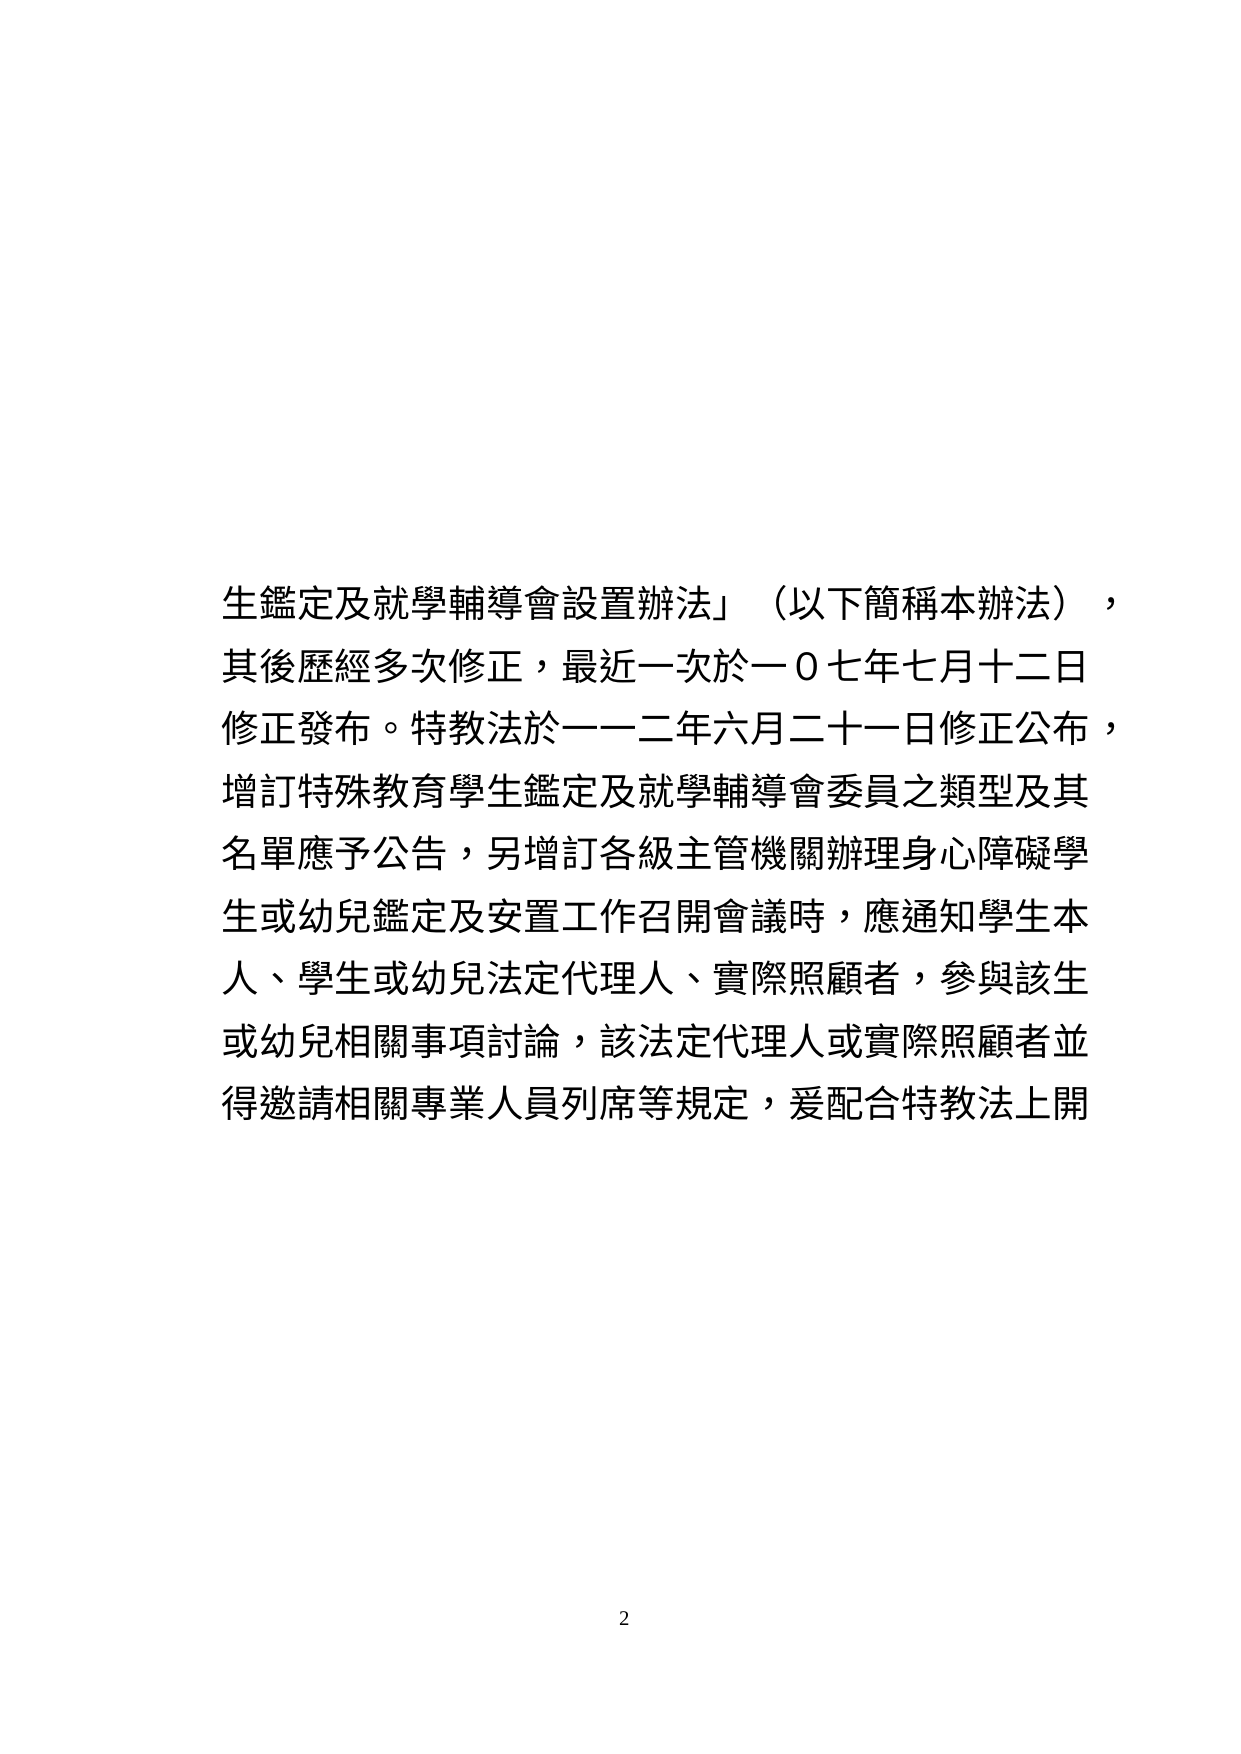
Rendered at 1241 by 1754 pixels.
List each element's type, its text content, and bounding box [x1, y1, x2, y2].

text 一、本府依特殊教育法（以下簡稱特教法）之授權，於一００年十一月二十三日訂定發布「臺北市特殊教育學生鑑定及就學輔導會設置辦法」（以下簡稱本辦法），其後歷經多次修正，最近一次於一０七年七月十二日修正發布。特教法於一一二年六月二十一日修正公布，增訂特殊教育學生鑑定及就學輔導會委員之類型及其名單應予公告，另增訂各級主管機關辦理身心障礙學生或幼兒鑑定及安置工作召開會議時，應通知學生本人、學生或幼兒法定代理人、實際照顧者，參與該生或幼兒相關事項討論，該法定代理人或實際照顧者並得邀請相關專業人員列席等規定，爰配合特教法上開修正內容及實務運作所需，修正本辦法。 [148, 559, 1092, 1122]
